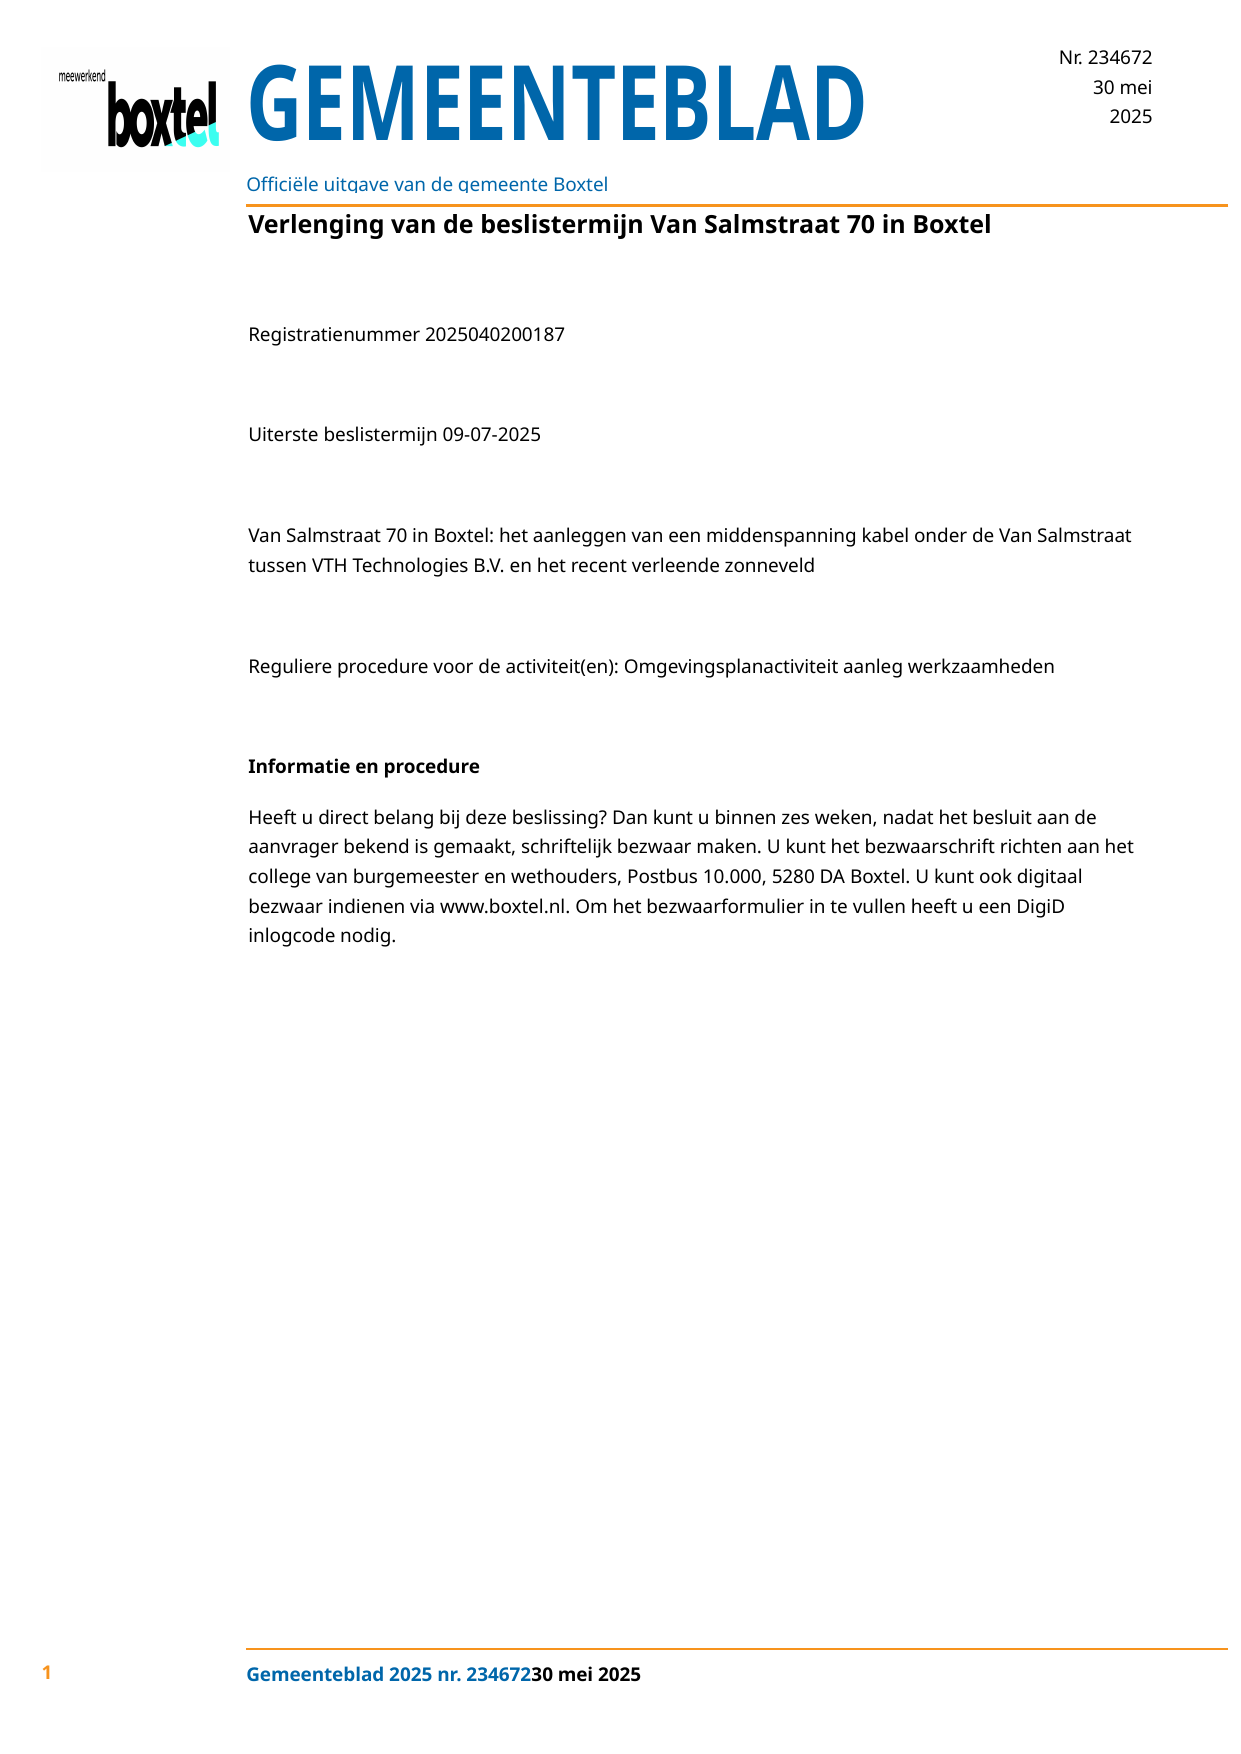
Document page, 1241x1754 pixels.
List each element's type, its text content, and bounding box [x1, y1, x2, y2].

text Reguliere procedure voor de activiteit(en): Omgevingsplanactiviteit aanleg werkzaamheden [248, 653, 1152, 678]
text Informatie en procedure [248, 754, 1152, 779]
text Van Salmstraat 70 in Boxtel: het aanleggen van een middenspanning kabel onder de Van Salmstraat tussen VTH Technologies B.V. en het recent verleende zonneveld [248, 522, 1152, 578]
picture [41, 47, 231, 172]
text Heeft u direct belang bij deze beslissing? Dan kunt u binnen zes weken, nadat het besluit aan de aanvrager bekend is gemaakt, schriftelijk bezwaar maken. U kunt het bezwaarschrift richten aan het college van burgemeester en wethouders, Postbus 10.000, 5280 DA Boxtel. U kunt ook digitaal bezwaar indienen via www.boxtel.nl. Om het bezwaarformulier in te vullen heeft u een DigiD inlogcode nodig. [248, 804, 1152, 948]
text Verlenging van de beslistermijn Van Salmstraat 70 in Boxtel [248, 207, 1152, 241]
text Uiterste beslistermijn 09-07-2025 [248, 422, 1152, 447]
text Registratienummer 2025040200187 [248, 321, 1152, 346]
